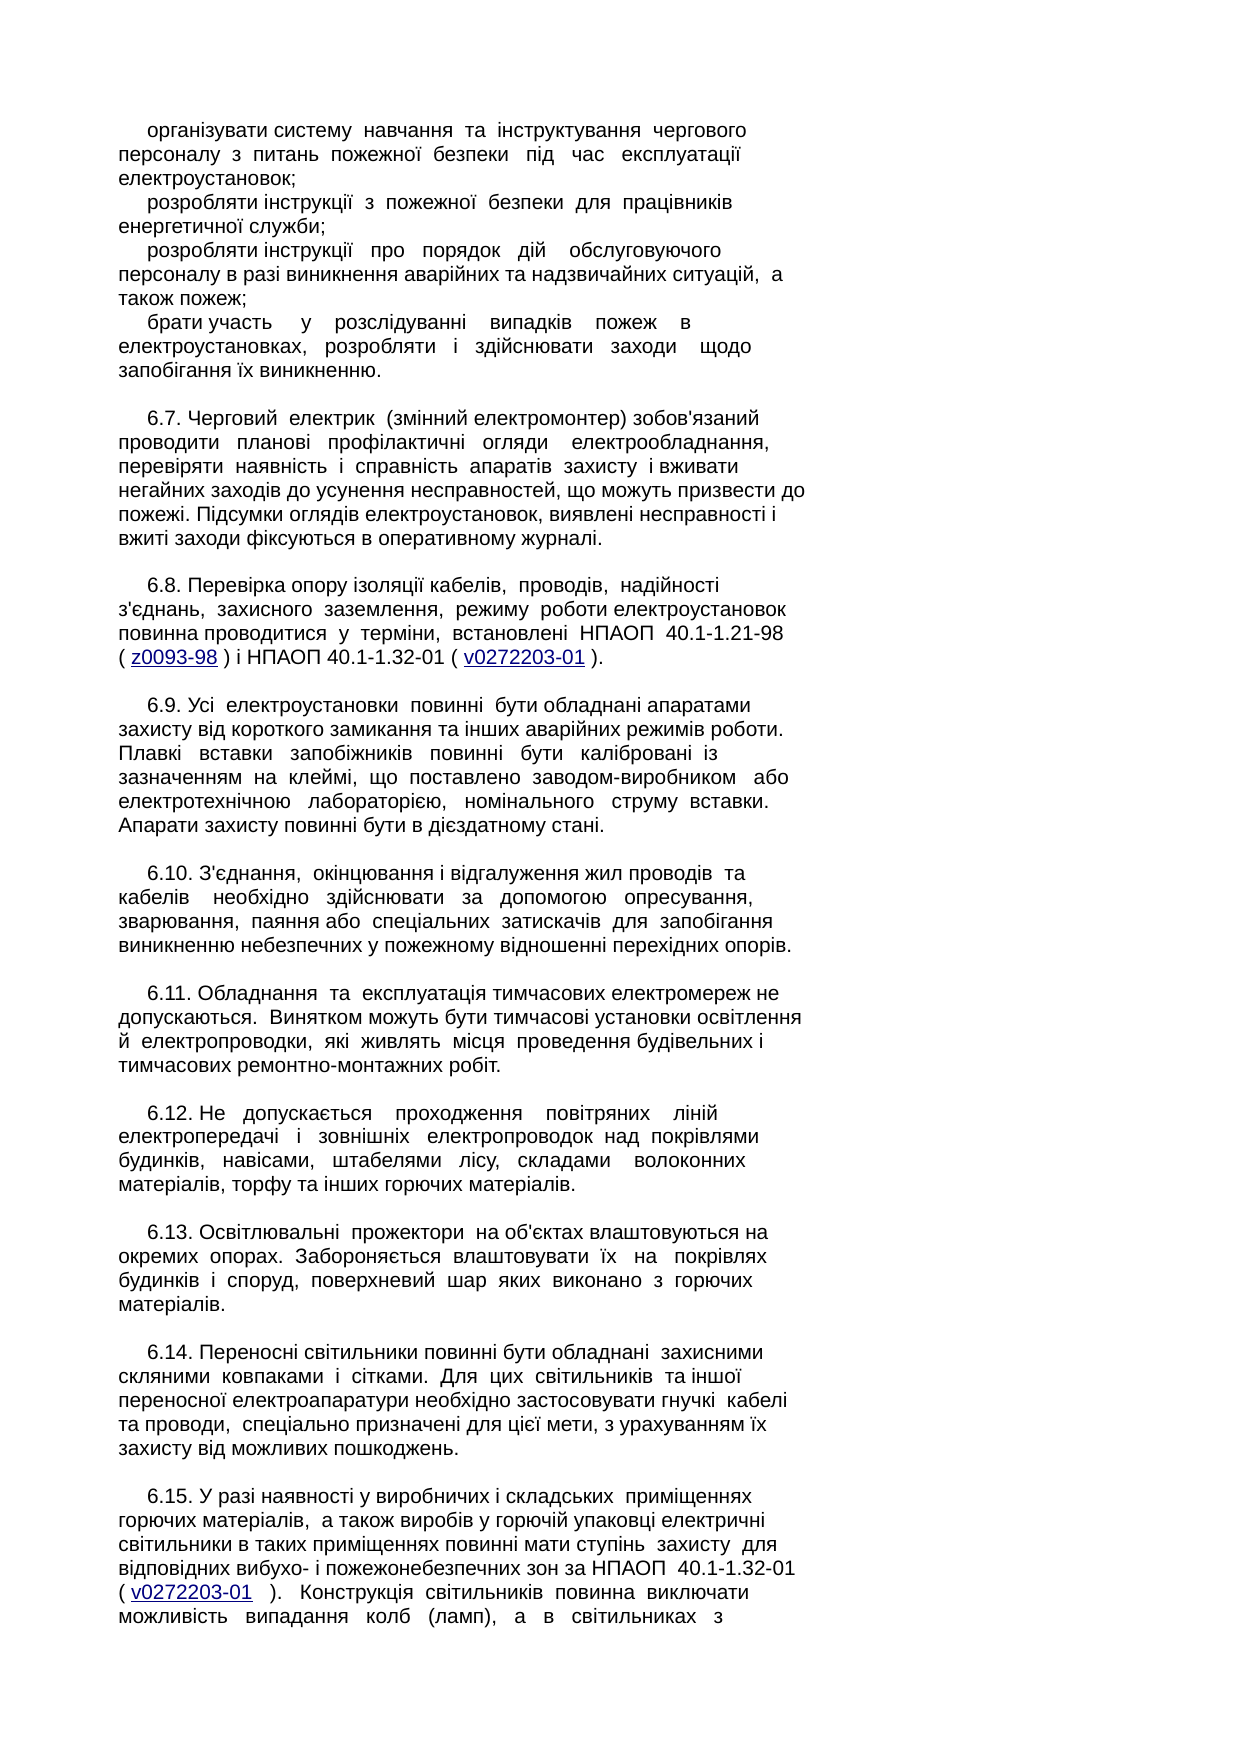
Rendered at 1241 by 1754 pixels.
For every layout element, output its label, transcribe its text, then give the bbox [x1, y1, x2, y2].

text електроустановках, розробляти і здійснювати заходи щодо [118, 334, 1122, 358]
text електроустановок; [118, 166, 1122, 190]
text персоналу в разі виникнення аварійних та надзвичайних ситуацій, а [118, 262, 1122, 286]
text 6.7. Черговий електрик (змінний електромонтер) зобов'язаний [118, 406, 1122, 429]
text захисту від можливих пошкоджень. [118, 1436, 1122, 1460]
text розробляти інструкції про порядок дій обслуговуючого [118, 238, 1122, 262]
text 6.15. У разі наявності у виробничих і складських приміщеннях [118, 1484, 1122, 1508]
text електропередачі і зовнішніх електропроводок над покрівлями [118, 1124, 1122, 1148]
text та проводи, спеціально призначені для цієї мети, з урахуванням їх [118, 1412, 1122, 1436]
text персоналу з питань пожежної безпеки під час експлуатації [118, 142, 1122, 166]
text брати участь у розслідуванні випадків пожеж в [118, 310, 1122, 334]
text окремих опорах. Забороняється влаштовувати їх на покрівлях [118, 1244, 1122, 1268]
text захисту від короткого замикання та інших аварійних режимів роботи. [118, 717, 1122, 741]
text матеріалів, торфу та інших горючих матеріалів. [118, 1172, 1122, 1196]
text 6.13. Освітлювальні прожектори на об'єктах влаштовуються на [118, 1220, 1122, 1244]
text ( v0272203-01 ). Конструкція світильників повинна виключати [118, 1579, 1122, 1603]
text електротехнічною лабораторією, номінального струму вставки. [118, 789, 1122, 813]
text будинків і споруд, поверхневий шар яких виконано з горючих [118, 1268, 1122, 1292]
text організувати систему навчання та інструктування чергового [118, 118, 1122, 142]
text будинків, навісами, штабелями лісу, складами волоконних [118, 1148, 1122, 1172]
text переносної електроапаратури необхідно застосовувати гнучкі кабелі [118, 1388, 1122, 1412]
text кабелів необхідно здійснювати за допомогою опресування, [118, 885, 1122, 909]
text 6.11. Обладнання та експлуатація тимчасових електромереж не [118, 981, 1122, 1004]
text зварювання, паяння або спеціальних затискачів для запобігання [118, 909, 1122, 933]
text розробляти інструкції з пожежної безпеки для працівників [118, 190, 1122, 214]
text відповідних вибухо- і пожежонебезпечних зон за НПАОП 40.1-1.32-01 [118, 1556, 1122, 1579]
text горючих матеріалів, а також виробів у горючій упаковці електричні [118, 1508, 1122, 1532]
text й електропроводки, які живлять місця проведення будівельних і [118, 1028, 1122, 1052]
text пожежі. Підсумки оглядів електроустановок, виявлені несправності і [118, 501, 1122, 525]
text негайних заходів до усунення несправностей, що можуть призвести до [118, 477, 1122, 501]
text також пожеж; [118, 286, 1122, 310]
text енергетичної служби; [118, 214, 1122, 238]
text 6.10. З'єднання, окінцювання і відгалуження жил проводів та [118, 861, 1122, 885]
text 6.9. Усі електроустановки повинні бути обладнані апаратами [118, 693, 1122, 717]
text світильники в таких приміщеннях повинні мати ступінь захисту для [118, 1532, 1122, 1556]
text тимчасових ремонтно-монтажних робіт. [118, 1052, 1122, 1076]
text з'єднань, захисного заземлення, режиму роботи електроустановок [118, 597, 1122, 621]
text повинна проводитися у терміни, встановлені НПАОП 40.1-1.21-98 [118, 621, 1122, 645]
text запобігання їх виникненню. [118, 358, 1122, 382]
text перевіряти наявність і справність апаратів захисту і вживати [118, 453, 1122, 477]
text зазначенням на клеймі, що поставлено заводом-виробником або [118, 765, 1122, 789]
text скляними ковпаками і сітками. Для цих світильників та іншої [118, 1364, 1122, 1388]
text 6.14. Переносні світильники повинні бути обладнані захисними [118, 1340, 1122, 1364]
text проводити планові профілактичні огляди електрообладнання, [118, 429, 1122, 453]
text виникненню небезпечних у пожежному відношенні перехідних опорів. [118, 933, 1122, 957]
text Плавкі вставки запобіжників повинні бути калібровані із [118, 741, 1122, 765]
text вжиті заходи фіксуються в оперативному журналі. [118, 525, 1122, 549]
text 6.12. Не допускається проходження повітряних ліній [118, 1100, 1122, 1124]
text можливість випадання колб (ламп), а в світильниках з [118, 1603, 1122, 1627]
text допускаються. Винятком можуть бути тимчасові установки освітлення [118, 1004, 1122, 1028]
text 6.8. Перевірка опору ізоляції кабелів, проводів, надійності [118, 573, 1122, 597]
text Апарати захисту повинні бути в дієздатному стані. [118, 813, 1122, 837]
text матеріалів. [118, 1292, 1122, 1316]
text ( z0093-98 ) і НПАОП 40.1-1.32-01 ( v0272203-01 ). [118, 645, 1122, 669]
